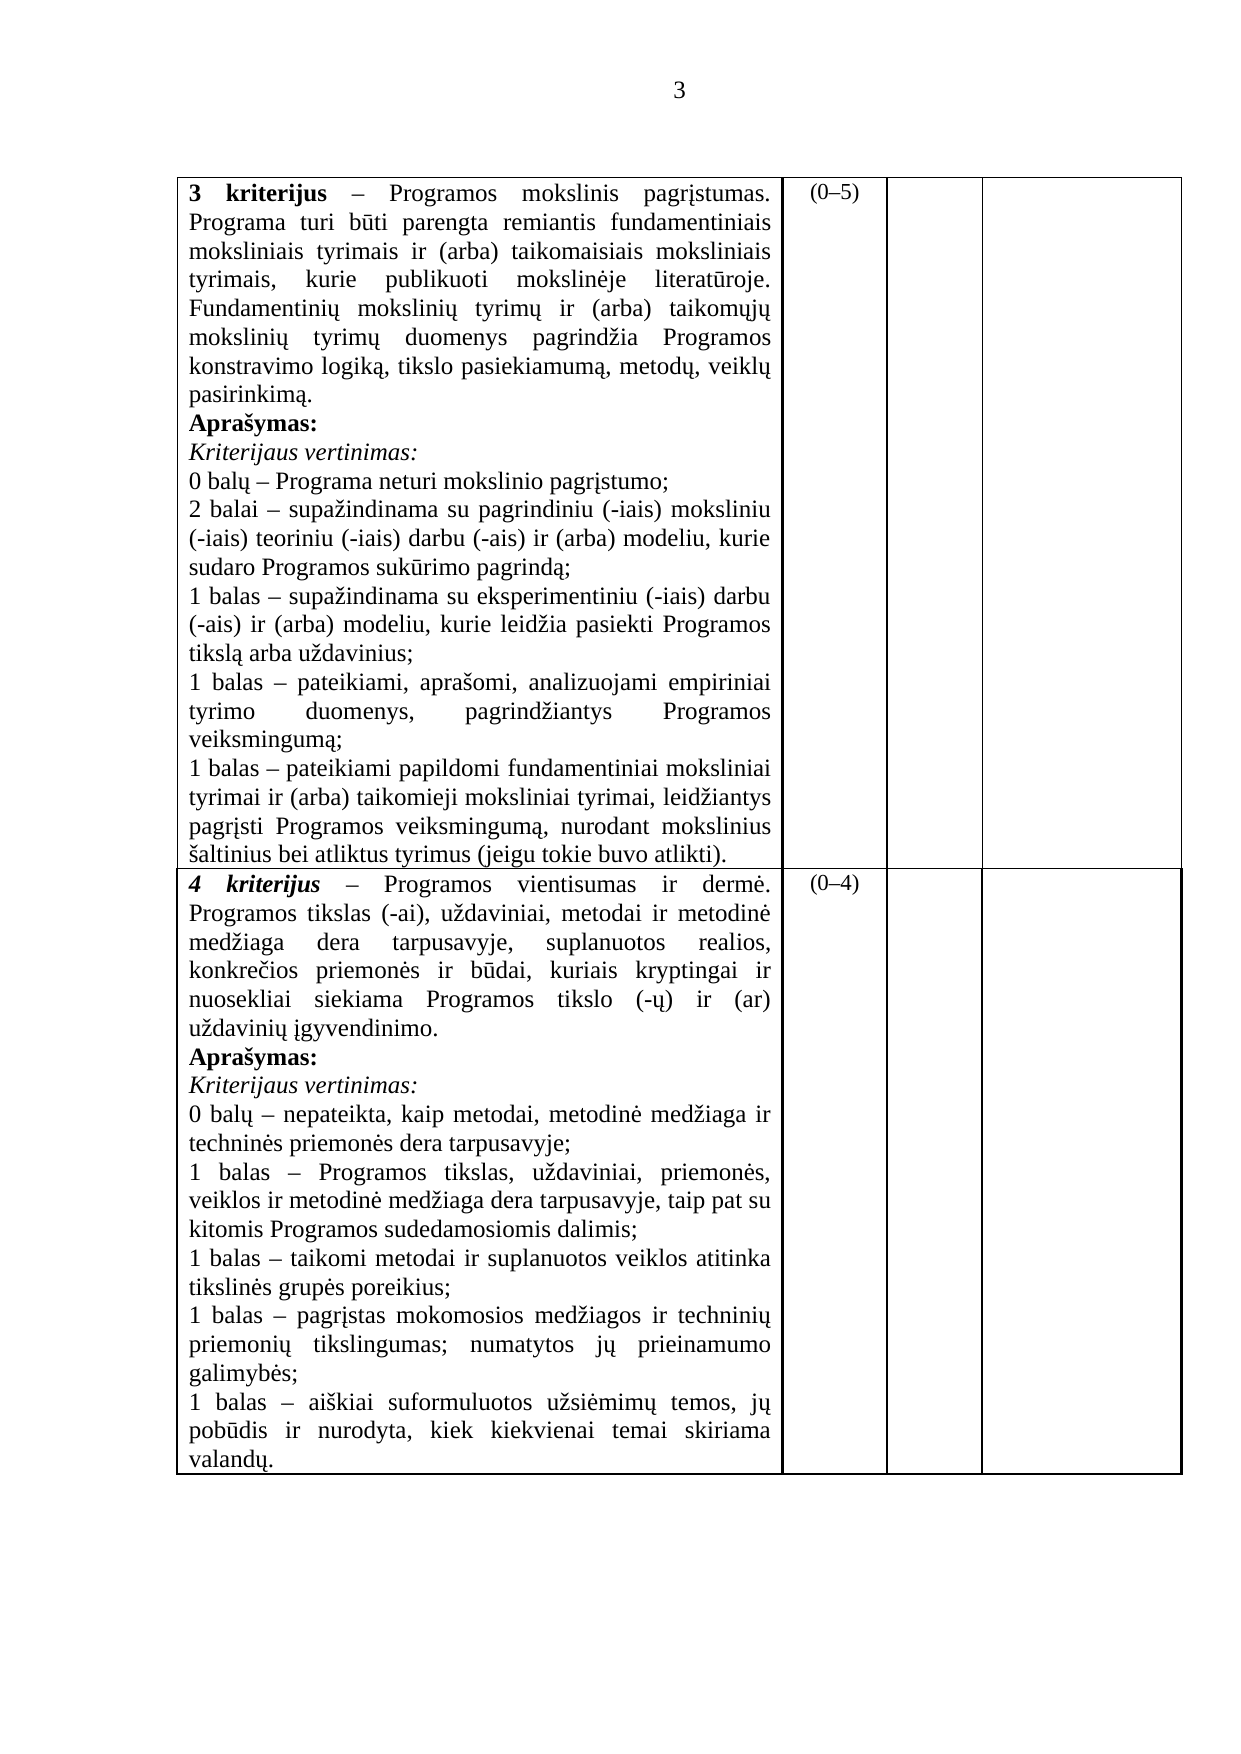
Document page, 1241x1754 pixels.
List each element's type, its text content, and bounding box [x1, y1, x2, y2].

table_cell 4 kriterijus – Programos vientisumas ir dermė. Programos tikslas (-ai), uždaviniai, metodai ir metodinė medžiaga dera tarpusavyje, suplanuotos realios, konkrečios priemonės ir būdai, kuriais kryptingai ir nuosekliai siekiama Programos tikslo (-ų) ir (ar) uždavinių įgyvendinimo. Aprašymas: Kriterijaus vertinimas: 0 balų – nepateikta, kaip metodai, metodinė medžiaga ir techninės priemonės dera tarpusavyje; 1 balas – Programos tikslas, uždaviniai, priemonės, veiklos ir metodinė medžiaga dera tarpusavyje, taip pat su kitomis Programos sudedamosiomis dalimis; 1 balas – taikomi metodai ir suplanuotos veiklos atitinka tikslinės grupės poreikius; 1 balas – pagrįstas mokomosios medžiagos ir techninių priemonių tikslingumas; numatytos jų prieinamumo galimybės; 1 balas – aiškiai suformuluotos užsiėmimų temos, jų pobūdis ir nurodyta, kiek kiekvienai temai skiriama valandų. [178, 869, 781, 1473]
table_cell [888, 178, 982, 868]
table_cell (0–4) [784, 869, 886, 1473]
table_cell [888, 869, 981, 1473]
table_cell 3 kriterijus – Programos mokslinis pagrįstumas. Programa turi būti parengta remiantis fundamentiniais moksliniais tyrimais ir (arba) taikomaisiais moksliniais tyrimais, kurie publikuoti mokslinėje literatūroje. Fundamentinių mokslinių tyrimų ir (arba) taikomųjų mokslinių tyrimų duomenys pagrindžia Programos konstravimo logiką, tikslo pasiekiamumą, metodų, veiklų pasirinkimą. Aprašymas: Kriterijaus vertinimas: 0 balų – Programa neturi mokslinio pagrįstumo; 2 balai – supažindinama su pagrindiniu (-iais) moksliniu (-iais) teoriniu (-iais) darbu (-ais) ir (arba) modeliu, kurie sudaro Programos sukūrimo pagrindą; 1 balas – supažindinama su eksperimentiniu (-iais) darbu (-ais) ir (arba) modeliu, kurie leidžia pasiekti Programos tikslą arba uždavinius; 1 balas – pateikiami, aprašomi, analizuojami empiriniai tyrimo duomenys, pagrindžiantys Programos veiksmingumą; 1 balas – pateikiami papildomi fundamentiniai moksliniai tyrimai ir (arba) taikomieji moksliniai tyrimai, leidžiantys pagrįsti Programos veiksmingumą, nurodant mokslinius šaltinius bei atliktus tyrimus (jeigu tokie buvo atlikti). [178, 178, 781, 868]
table_cell (0–5) [784, 178, 886, 868]
table_cell [983, 178, 1181, 868]
table_cell [983, 869, 1180, 1473]
